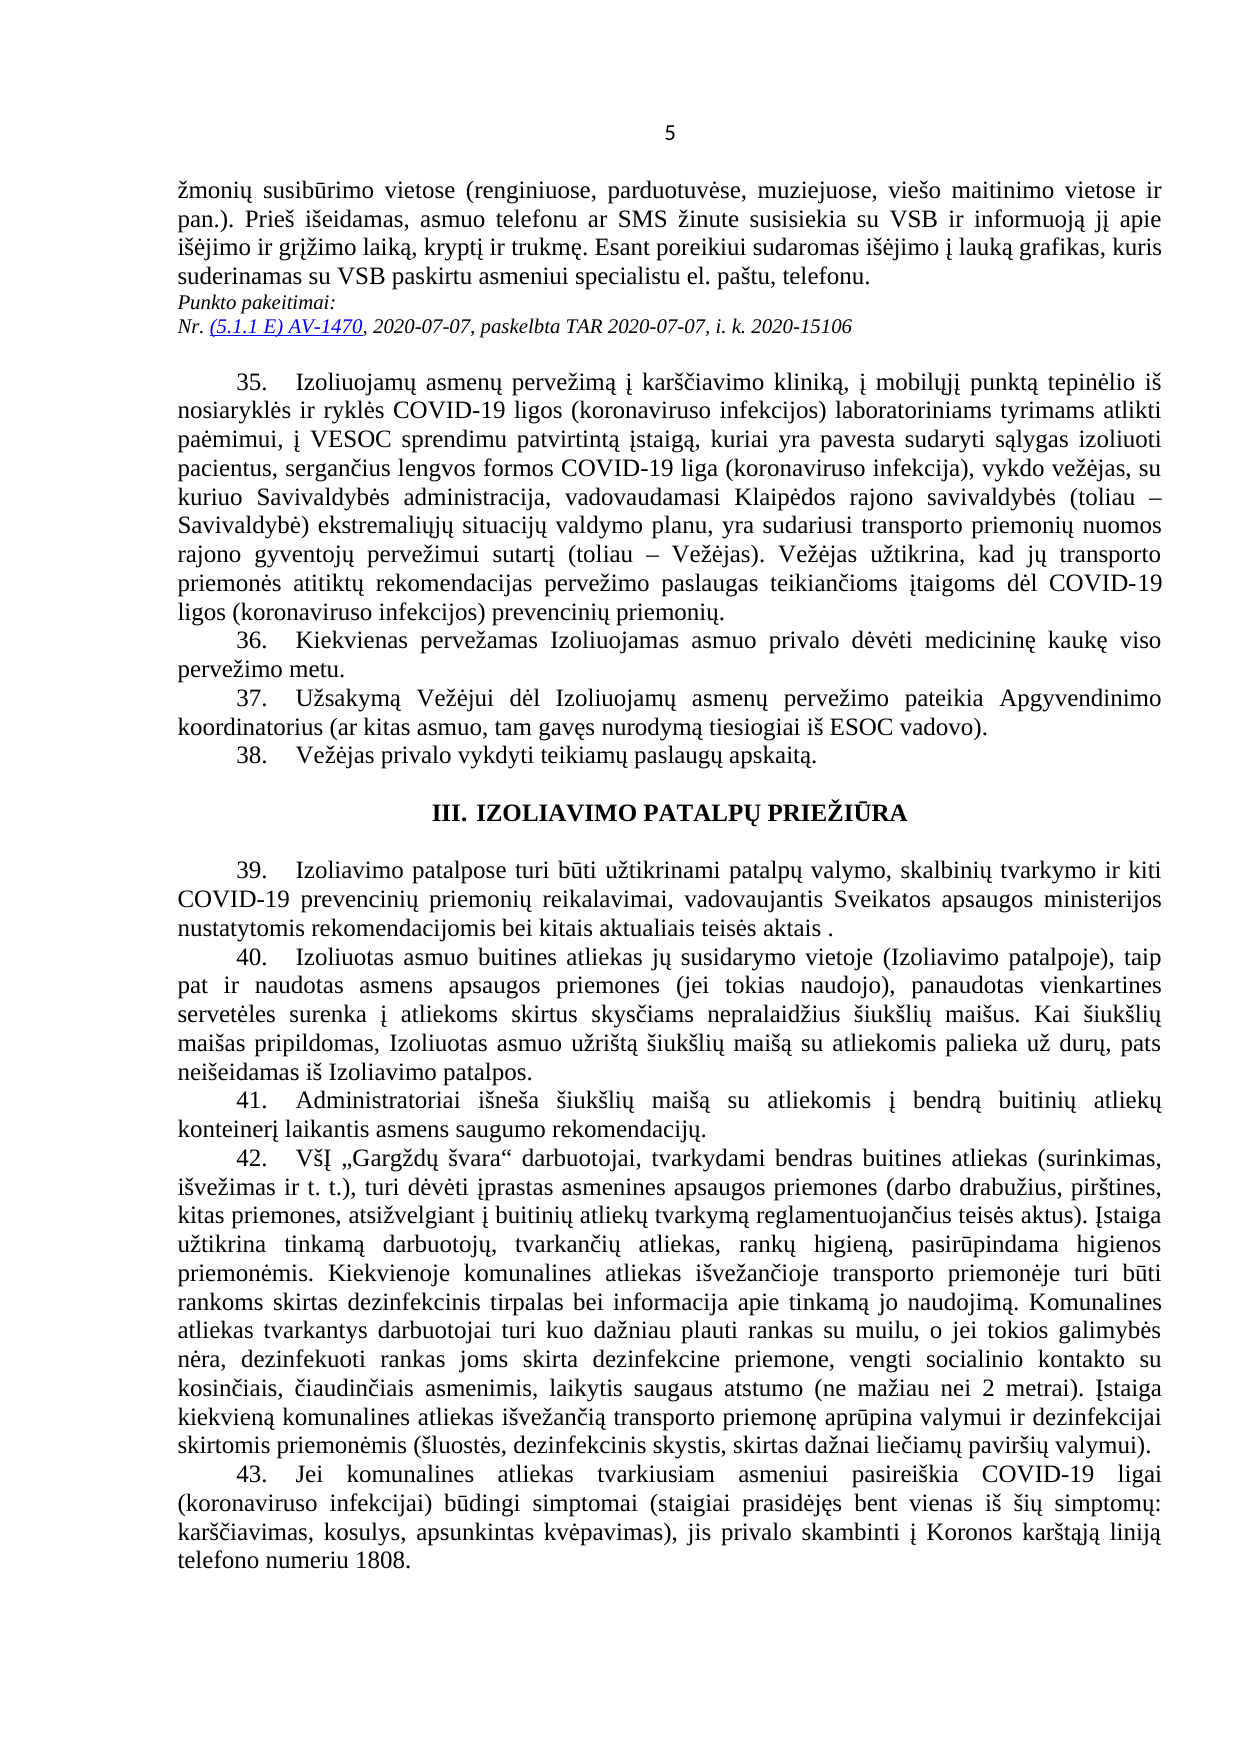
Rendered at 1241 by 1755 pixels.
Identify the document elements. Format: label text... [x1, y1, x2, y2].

text Nr. (5.1.1 E) AV-1470, 2020-07-07, paskelbta TAR 2020-07-07, i. k. 2020-15106 [177, 314, 1162, 338]
text 42. VšĮ „Gargždų švara“ darbuotojai, tvarkydami bendras buitines atliekas (surinkimas, išvežimas ir t. t.), turi dėvėti įprastas asmenines apsaugos priemones (darbo drabužius, pirštines, kitas priemones, atsižvelgiant į buitinių atliekų tvarkymą reglamentuojančius teisės aktus). Įstaiga užtikrina tinkamą darbuotojų, tvarkančių atliekas, rankų higieną, pasirūpindama higienos priemonėmis. Kiekvienoje komunalines atliekas išvežančioje transporto priemonėje turi būti rankoms skirtas dezinfekcinis tirpalas bei informacija apie tinkamą jo naudojimą. Komunalines atliekas tvarkantys darbuotojai turi kuo dažniau plauti rankas su muilu, o jei tokios galimybės nėra, dezinfekuoti rankas joms skirta dezinfekcine priemone, vengti socialinio kontakto su kosinčiais, čiaudinčiais asmenimis, laikytis saugaus atstumo (ne mažiau nei 2 metrai). Įstaiga kiekvieną komunalines atliekas išvežančią transporto priemonę aprūpina valymui ir dezinfekcijai skirtomis priemonėmis (šluostės, dezinfekcinis skystis, skirtas dažnai liečiamų paviršių valymui). [177, 1143, 1162, 1459]
text 40. Izoliuotas asmuo buitines atliekas jų susidarymo vietoje (Izoliavimo patalpoje), taip pat ir naudotas asmens apsaugos priemones (jei tokias naudojo), panaudotas vienkartines servetėles surenka į atliekoms skirtus skysčiams nepralaidžius šiukšlių maišus. Kai šiukšlių maišas pripildomas, Izoliuotas asmuo užrištą šiukšlių maišą su atliekomis palieka už durų, pats neišeidamas iš Izoliavimo patalpos. [177, 942, 1162, 1086]
text 37. Užsakymą Vežėjui dėl Izoliuojamų asmenų pervežimo pateikia Apgyvendinimo koordinatorius (ar kitas asmuo, tam gavęs nurodymą tiesiogiai iš ESOC vadovo). [177, 683, 1162, 741]
text III. IZOLIAVIMO PATALPŲ PRIEŽIŪRA [177, 798, 1162, 827]
text 39. Izoliavimo patalpose turi būti užtikrinami patalpų valymo, skalbinių tvarkymo ir kiti COVID-19 prevencinių priemonių reikalavimai, vadovaujantis Sveikatos apsaugos ministerijos nustatytomis rekomendacijomis bei kitais aktualiais teisės aktais . [177, 856, 1162, 942]
text Punkto pakeitimai: [177, 290, 1162, 314]
text 38. Vežėjas privalo vykdyti teikiamų paslaugų apskaitą. [177, 741, 1162, 769]
text 35. Izoliuojamų asmenų pervežimą į karščiavimo kliniką, į mobilųjį punktą tepinėlio iš nosiaryklės ir ryklės COVID-19 ligos (koronaviruso infekcijos) laboratoriniams tyrimams atlikti paėmimui, į VESOC sprendimu patvirtintą įstaigą, kuriai yra pavesta sudaryti sąlygas izoliuoti pacientus, sergančius lengvos formos COVID-19 liga (koronaviruso infekcija), vykdo vežėjas, su kuriuo Savivaldybės administracija, vadovaudamasi Klaipėdos rajono savivaldybės (toliau – Savivaldybė) ekstremaliųjų situacijų valdymo planu, yra sudariusi transporto priemonių nuomos rajono gyventojų pervežimui sutartį (toliau – Vežėjas). Vežėjas užtikrina, kad jų transporto priemonės atitiktų rekomendacijas pervežimo paslaugas teikiančioms įtaigoms dėl COVID-19 ligos (koronaviruso infekcijos) prevencinių priemonių. [177, 367, 1162, 626]
text 41. Administratoriai išneša šiukšlių maišą su atliekomis į bendrą buitinių atliekų konteinerį laikantis asmens saugumo rekomendacijų. [177, 1086, 1162, 1143]
text žmonių susibūrimo vietose (renginiuose, parduotuvėse, muziejuose, viešo maitinimo vietose ir pan.). Prieš išeidamas, asmuo telefonu ar SMS žinute susisiekia su VSB ir informuoją jį apie išėjimo ir grįžimo laiką, kryptį ir trukmę. Esant poreikiui sudaromas išėjimo į lauką grafikas, kuris suderinamas su VSB paskirtu asmeniui specialistu el. paštu, telefonu. [177, 175, 1162, 290]
text 43. Jei komunalines atliekas tvarkiusiam asmeniui pasireiškia COVID-19 ligai (koronaviruso infekcijai) būdingi simptomai (staigiai prasidėjęs bent vienas iš šių simptomų: karščiavimas, kosulys, apsunkintas kvėpavimas), jis privalo skambinti į Koronos karštąją liniją telefono numeriu 1808. [177, 1459, 1162, 1574]
text 36. Kiekvienas pervežamas Izoliuojamas asmuo privalo dėvėti medicininę kaukę viso pervežimo metu. [177, 626, 1162, 683]
